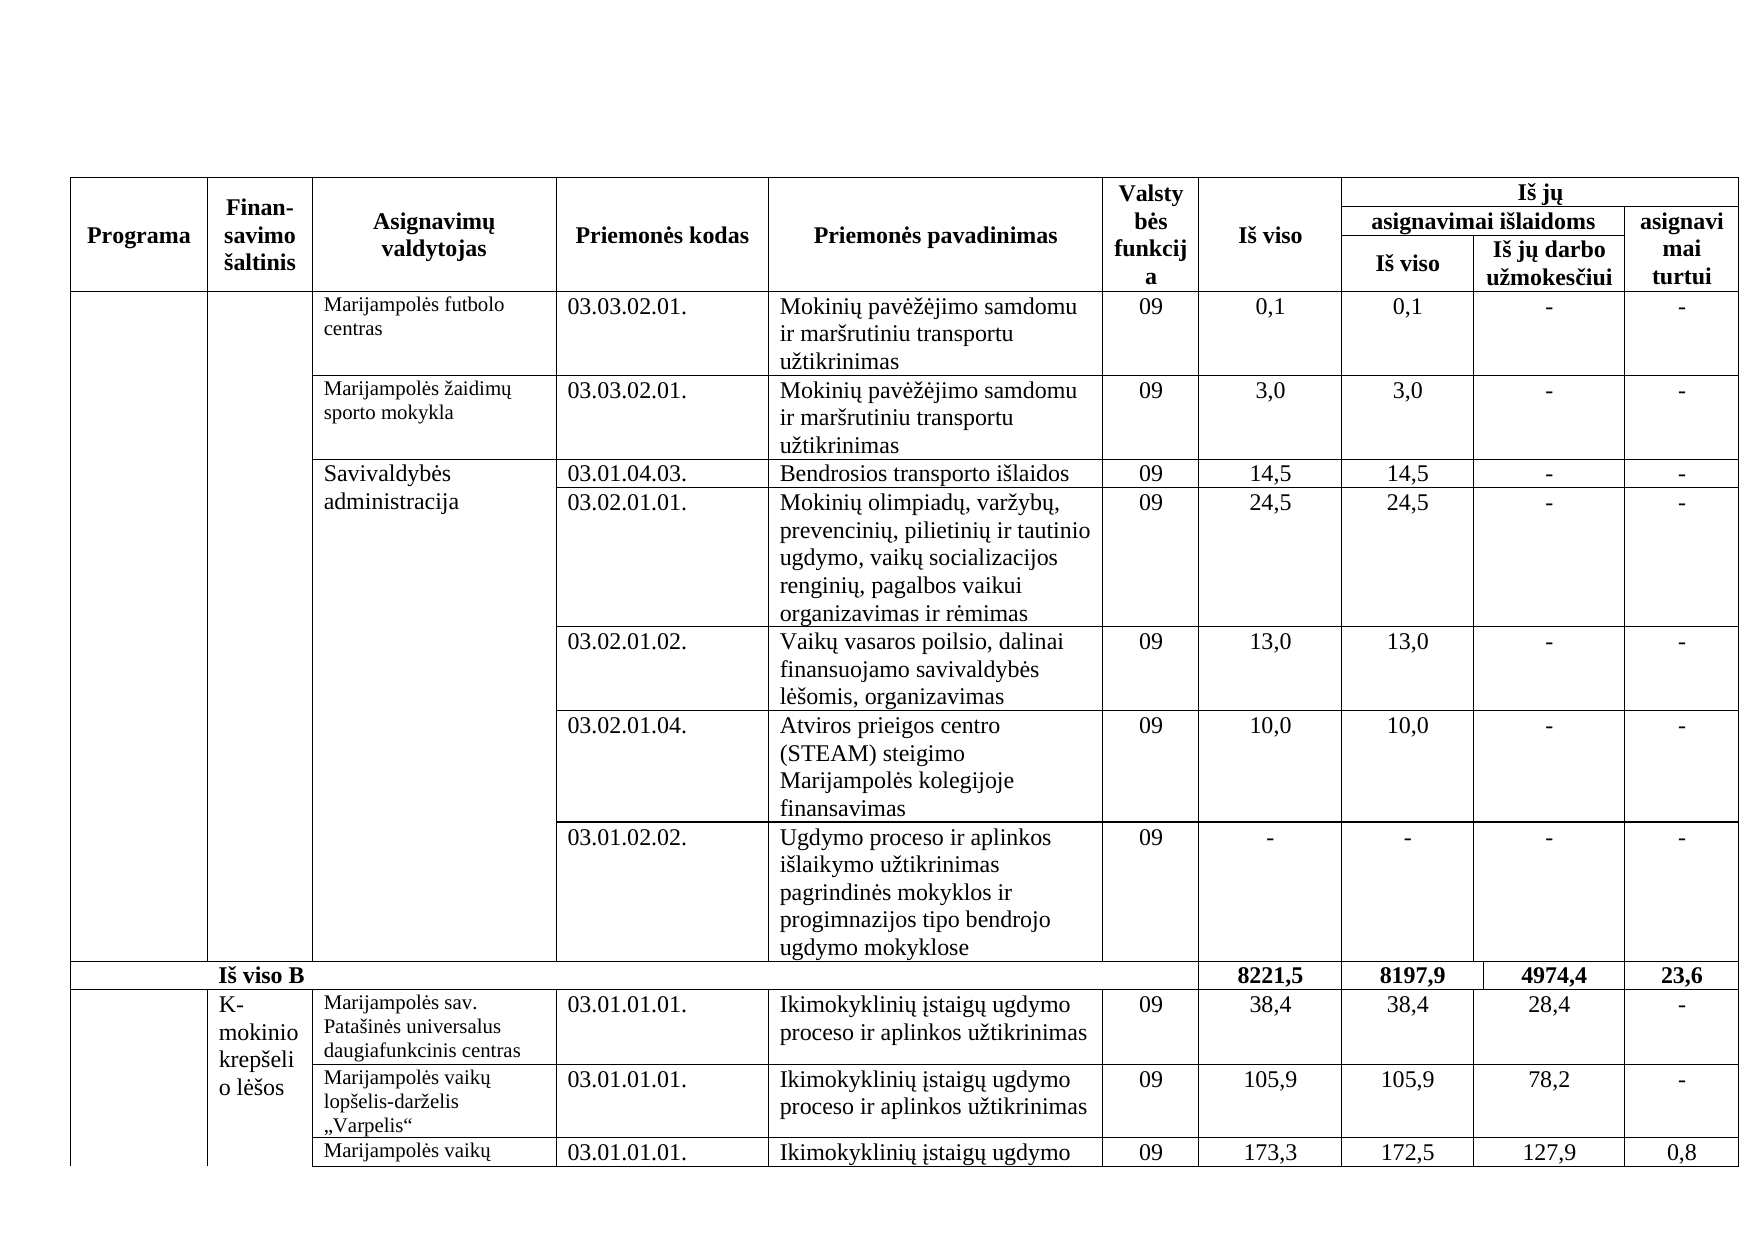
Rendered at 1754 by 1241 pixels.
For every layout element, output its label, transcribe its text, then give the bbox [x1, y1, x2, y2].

table_cell asignavimai išlaidoms [1342, 207, 1624, 234]
table_cell [208, 459, 312, 821]
table_cell - [1625, 1065, 1738, 1137]
table_cell 09 [1103, 823, 1198, 961]
table_cell - [1625, 292, 1738, 374]
table_cell 09 [1103, 292, 1198, 374]
table_cell Savivaldybės administracija [313, 460, 556, 821]
table_cell Marijampolės vaikų [313, 1138, 556, 1166]
table_cell 09 [1103, 711, 1198, 821]
table_cell [71, 1064, 207, 1137]
table_cell - [1474, 488, 1624, 626]
table_cell - [1474, 711, 1624, 821]
table_cell 173,3 [1199, 1138, 1341, 1166]
table_cell - [1625, 823, 1738, 961]
table_cell Marijampolės sav. Patašinės universalus daugiafunkcinis centras [313, 990, 556, 1064]
table_cell Ikimokyklinių įstaigų ugdymo [769, 1138, 1102, 1166]
table_cell Iš viso B [71, 962, 1198, 989]
table_cell Marijampolės žaidimų sporto mokykla [313, 376, 556, 458]
table_cell 09 [1103, 1065, 1198, 1137]
table_cell 10,0 [1342, 711, 1473, 821]
table_cell 24,5 [1342, 488, 1473, 626]
table_cell [71, 292, 207, 374]
table_cell 03.02.01.04. [557, 711, 768, 821]
table_cell 03.01.01.01. [557, 990, 768, 1064]
table_header Priemonės kodas [557, 178, 768, 291]
table_cell - [1625, 990, 1738, 1064]
table_cell [71, 375, 207, 821]
table_cell 09 [1103, 488, 1198, 626]
table_cell - [1474, 292, 1624, 374]
table_cell Bendrosios transporto išlaidos [769, 460, 1102, 487]
table_cell 03.02.01.01. [557, 488, 768, 626]
table_cell 3,0 [1199, 376, 1341, 458]
table_cell - [1342, 823, 1473, 961]
table_cell [313, 821, 556, 961]
table_cell - [1625, 711, 1738, 821]
table_cell 03.03.02.01. [557, 376, 768, 458]
table_cell 14,5 [1199, 460, 1341, 487]
table_cell - [1625, 376, 1738, 458]
table_cell 09 [1103, 1138, 1198, 1166]
table_cell Ugdymo proceso ir aplinkos išlaikymo užtikrinimas pagrindinės mokyklos ir progimnazijos tipo bendrojo ugdymo mokyklose [769, 823, 1102, 961]
table_cell 09 [1103, 460, 1198, 487]
table_cell Iš jų darbo užmokesčiui [1474, 236, 1624, 291]
table_cell - [1474, 627, 1624, 710]
table_cell 4974,4 [1484, 962, 1624, 989]
table_cell 8197,9 [1342, 962, 1483, 989]
table_cell Ikimokyklinių įstaigų ugdymo proceso ir aplinkos užtikrinimas [769, 990, 1102, 1064]
table_cell - [1474, 376, 1624, 458]
table_cell Mokinių pavėžėjimo samdomu ir maršrutiniu transportu užtikrinimas [769, 376, 1102, 458]
table_cell asignavimai turtui įsigyti [1625, 207, 1738, 291]
table_cell 14,5 [1342, 460, 1473, 487]
table_header Iš viso [1199, 178, 1341, 291]
table_header Finan-savimo šaltinis [208, 178, 312, 291]
table_cell Marijampolės futbolo centras [313, 292, 556, 374]
table_cell Ikimokyklinių įstaigų ugdymo proceso ir aplinkos užtikrinimas [769, 1065, 1102, 1137]
table_cell 03.01.04.03. [557, 460, 768, 487]
table_cell [71, 1137, 207, 1166]
table_cell 0,1 [1342, 292, 1473, 374]
table_header Priemonės pavadinimas [769, 178, 1102, 291]
table_cell 8221,5 [1199, 962, 1341, 989]
table_cell 03.02.01.02. [557, 627, 768, 710]
table_cell - [1625, 488, 1738, 626]
table_cell 09 [1103, 627, 1198, 710]
table_cell Iš viso [1342, 236, 1473, 291]
table_cell 38,4 [1342, 990, 1473, 1064]
table_cell [71, 990, 207, 1064]
table_cell 38,4 [1199, 990, 1341, 1064]
table_cell 24,5 [1199, 488, 1341, 626]
table_header Asignavimų valdytojas [313, 178, 556, 291]
table_cell Marijampolės vaikų lopšelis-darželis „Varpelis“ [313, 1065, 556, 1137]
table_cell 03.01.02.02. [557, 823, 768, 961]
table_cell 0,8 [1625, 1138, 1738, 1166]
table_cell - [1474, 460, 1624, 487]
table_cell 127,9 [1474, 1138, 1624, 1166]
table_cell - [1625, 460, 1738, 487]
table_cell 23,6 [1625, 962, 1738, 989]
table_cell 03.03.02.01. [557, 292, 768, 374]
table_header Programa [71, 178, 207, 291]
table_cell [208, 821, 312, 961]
table_cell - [1625, 627, 1738, 710]
table_cell 0,1 [1199, 292, 1341, 374]
table_cell - [1199, 823, 1341, 961]
table_cell 105,9 [1199, 1065, 1341, 1137]
table_cell 13,0 [1199, 627, 1341, 710]
table_header Iš jų [1342, 178, 1738, 206]
table_cell 172,5 [1342, 1138, 1473, 1166]
table_cell 09 [1103, 990, 1198, 1064]
table_cell 09 [1103, 376, 1198, 458]
table_cell Mokinių olimpiadų, varžybų, prevencinių, pilietinių ir tautinio ugdymo, vaikų socializacijos renginių, pagalbos vaikui organizavimas ir rėmimas [769, 488, 1102, 626]
table_cell 03.01.01.01. [557, 1138, 768, 1166]
table_cell - [1474, 823, 1624, 961]
table_cell [208, 292, 312, 374]
table_cell 13,0 [1342, 627, 1473, 710]
table_cell Vaikų vasaros poilsio, dalinai finansuojamo savivaldybės lėšomis, organizavimas [769, 627, 1102, 710]
table_cell 28,4 [1474, 990, 1624, 1064]
table_cell 78,2 [1474, 1065, 1624, 1137]
table_cell 105,9 [1342, 1065, 1473, 1137]
table_cell [208, 375, 312, 458]
table_cell 3,0 [1342, 376, 1473, 458]
table_cell Mokinių pavėžėjimo samdomu ir maršrutiniu transportu užtikrinimas [769, 292, 1102, 374]
table_cell K- mokinio krepšelio lėšos [208, 990, 312, 1166]
table_cell 10,0 [1199, 711, 1341, 821]
table_cell 03.01.01.01. [557, 1065, 768, 1137]
table_header Valstybės funkcija [1103, 178, 1198, 291]
table_cell Atviros prieigos centro (STEAM) steigimo Marijampolės kolegijoje finansavimas [769, 711, 1102, 821]
table_cell [71, 821, 207, 961]
